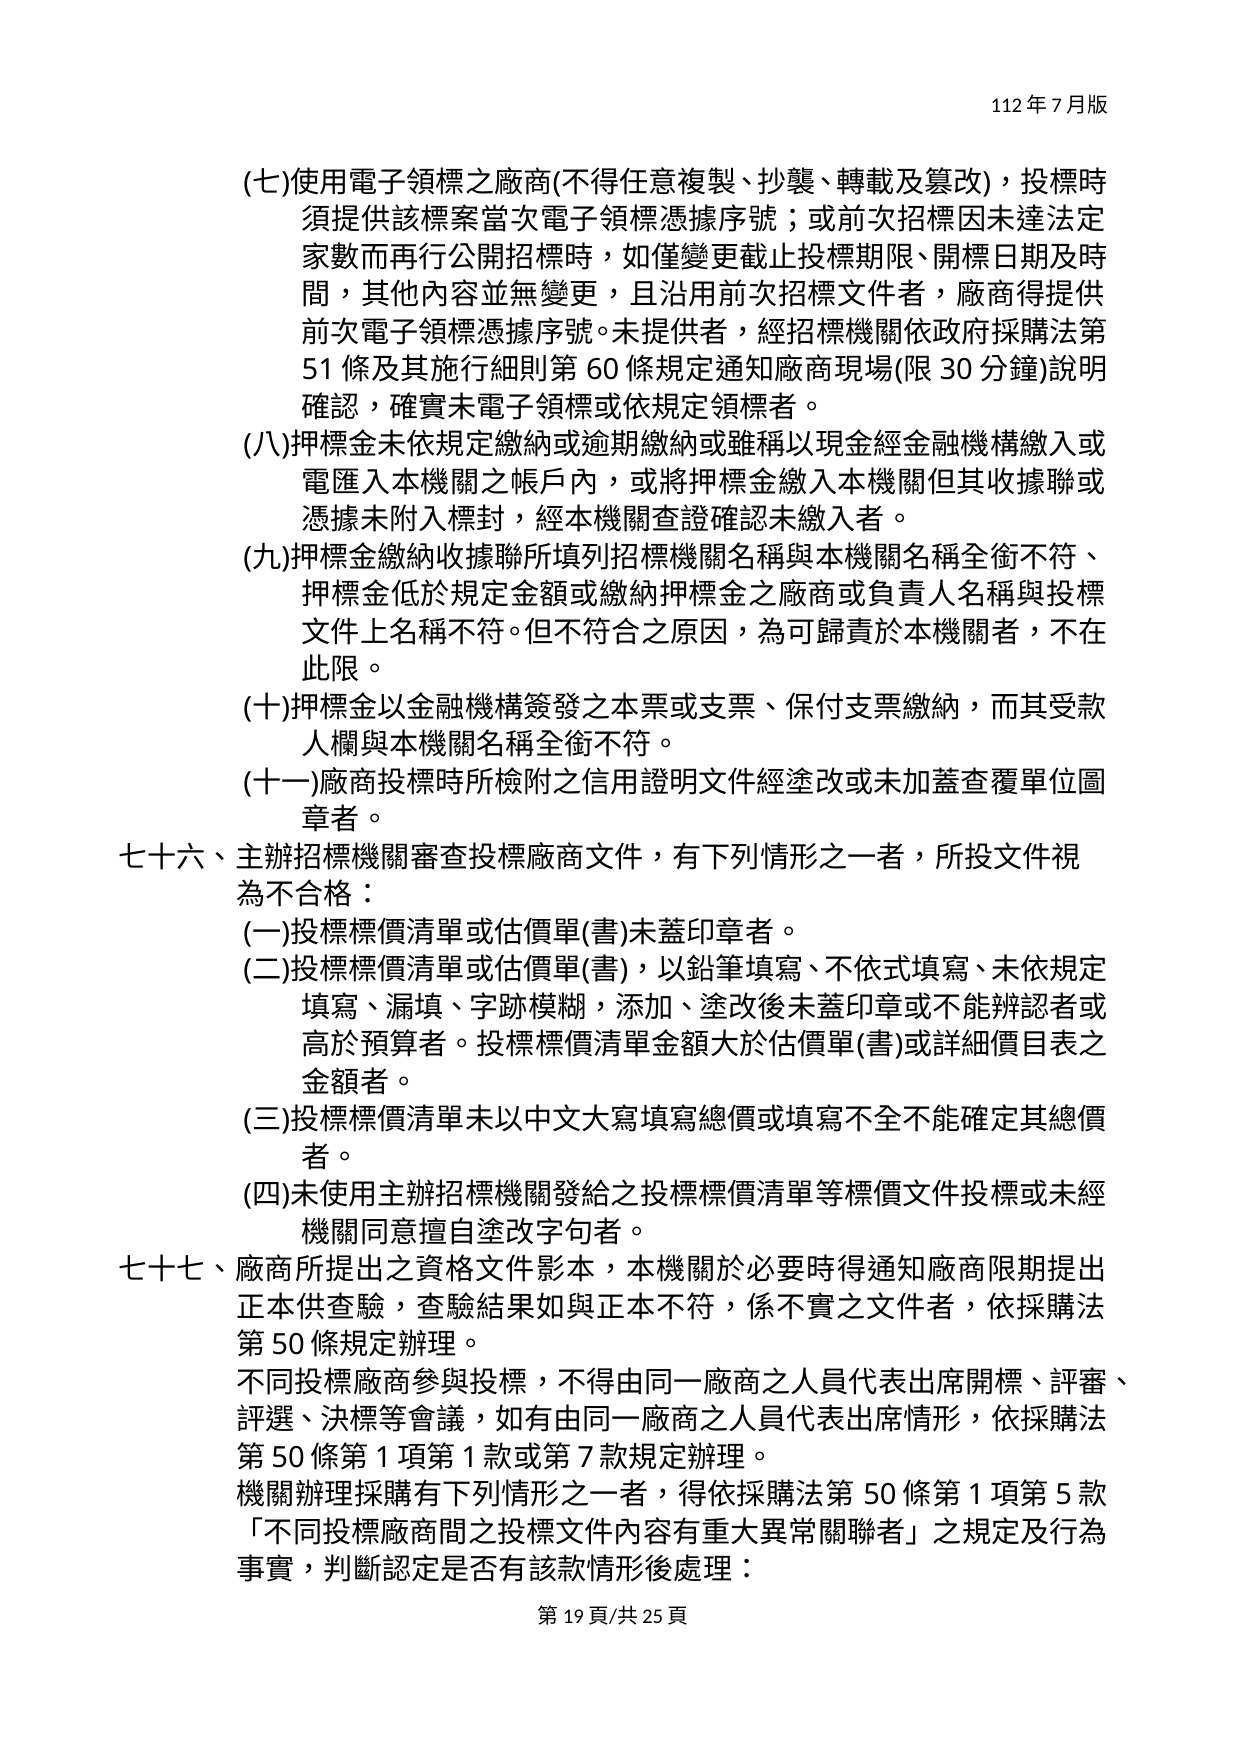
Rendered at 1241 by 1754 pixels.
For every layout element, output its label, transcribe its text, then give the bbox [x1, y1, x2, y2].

list 廠商所提出之資格文件影本，本機關於必要時得通知廠商限期提出正本供查驗，查驗結果如與正本不符，係不實之文件者，依採購法第50條規定辦理。 [118, 1250, 1107, 1362]
text (一)投標標價清單或估價單(書)未蓋印章者。 [243, 912, 1107, 950]
text (十一)廠商投標時所檢附之信用證明文件經塗改或未加蓋查覆單位圖章者。 [243, 762, 1107, 837]
list 主辦招標機關審查投標廠商文件，有下列情形之一者，所投文件視為不合格： [118, 837, 1107, 912]
text (九)押標金繳納收據聯所填列招標機關名稱與本機關名稱全銜不符、押標金低於規定金額或繳納押標金之廠商或負責人名稱與投標文件上名稱不符。但不符合之原因，為可歸責於本機關者，不在此限。 [243, 537, 1107, 687]
text (三)投標標價清單未以中文大寫填寫總價或填寫不全不能確定其總價者。 [243, 1100, 1107, 1175]
text (八)押標金未依規定繳納或逾期繳納或雖稱以現金經金融機構繳入或電匯入本機關之帳戶內，或將押標金繳入本機關但其收據聯或憑據未附入標封，經本機關查證確認未繳入者。 [243, 425, 1107, 537]
text (十)押標金以金融機構簽發之本票或支票、保付支票繳納，而其受款人欄與本機關名稱全銜不符。 [243, 687, 1107, 762]
text (四)未使用主辦招標機關發給之投標標價清單等標價文件投標或未經機關同意擅自塗改字句者。 [243, 1175, 1107, 1250]
text (二)投標標價清單或估價單(書)，以鉛筆填寫、不依式填寫、未依規定填寫、漏填、字跡模糊，添加、塗改後未蓋印章或不能辨認者或高於預算者。投標標價清單金額大於估價單(書)或詳細價目表之金額者。 [243, 950, 1107, 1100]
text 不同投標廠商參與投標，不得由同一廠商之人員代表出席開標、評審、評選、決標等會議，如有由同一廠商之人員代表出席情形，依採購法第50條第1項第1款或第7款規定辦理。 [236, 1362, 1107, 1475]
text 機關辦理採購有下列情形之一者，得依採購法第50條第1項第5款「不同投標廠商間之投標文件內容有重大異常關聯者」之規定及行為事實，判斷認定是否有該款情形後處理： [236, 1475, 1107, 1587]
text (七)使用電子領標之廠商(不得任意複製、抄襲、轉載及篡改)，投標時須提供該標案當次電子領標憑據序號；或前次招標因未達法定家數而再行公開招標時，如僅變更截止投標期限、開標日期及時間，其他內容並無變更，且沿用前次招標文件者，廠商得提供前次電子領標憑據序號。未提供者，經招標機關依政府採購法第51條及其施行細則第60條規定通知廠商現場(限30分鐘)說明確認，確實未電子領標或依規定領標者。 [243, 162, 1107, 425]
